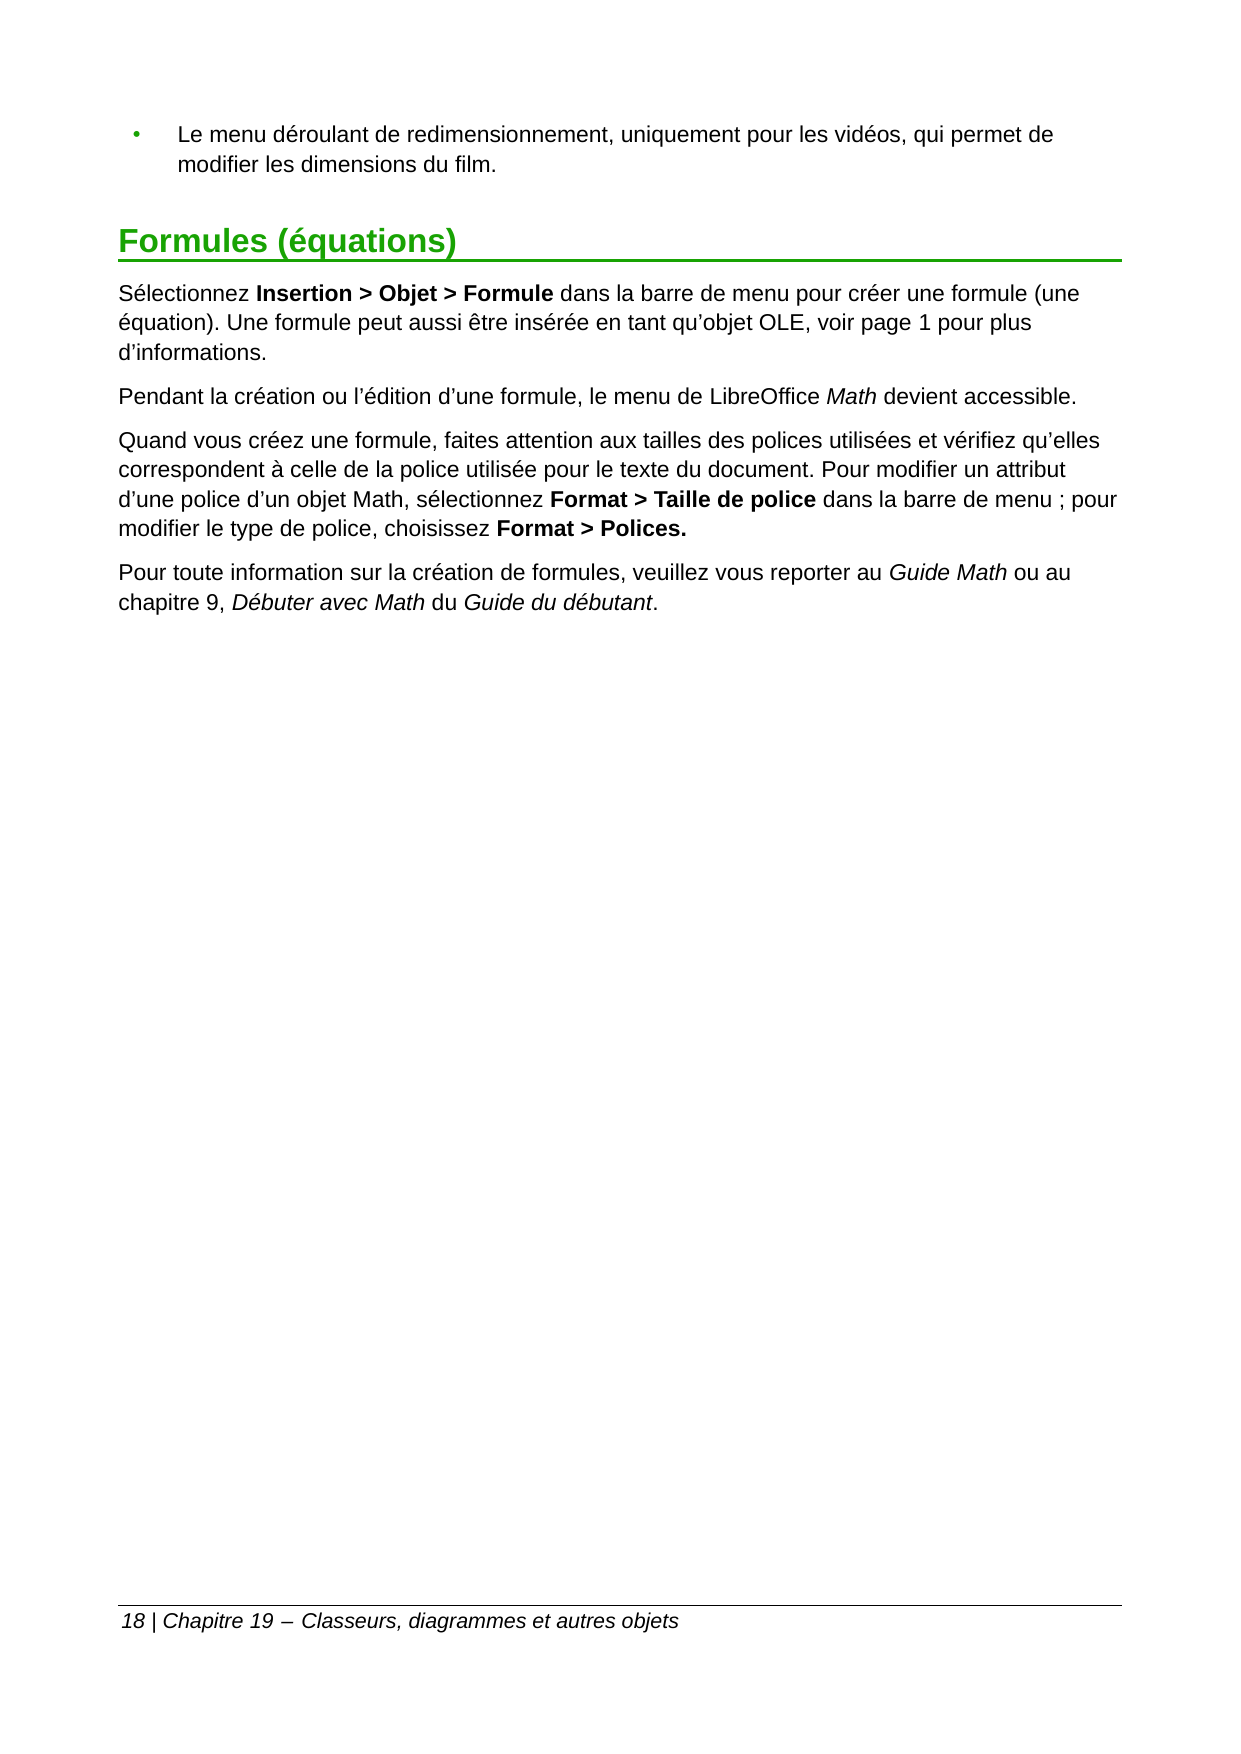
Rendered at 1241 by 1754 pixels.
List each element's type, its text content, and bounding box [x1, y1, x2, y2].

text Quand vous créez une formule, faites attention aux tailles des polices utilisées et vérifiez qu’elles correspondent à celle de la police utilisée pour le texte du document. Pour modifier un attribut d’une police d’un objet Math, sélectionnez Format > Taille de police dans la barre de menu ; pour modifier le type de police, choisissez Format > Polices. [118, 423, 1122, 541]
text Pendant la création ou l’édition d’une formule, le menu de LibreOffice Math devient accessible. [118, 379, 1122, 409]
list Le menu déroulant de redimensionnement, uniquement pour les vidéos, qui permet de modifier les dimensions du film. [133, 118, 1122, 177]
text Sélectionnez Insertion > Objet > Formule dans la barre de menu pour créer une formule (une équation). Une formule peut aussi être insérée en tant qu’objet OLE, voir page 1 pour plus d’informations. [118, 276, 1122, 365]
text Pour toute information sur la création de formules, veuillez vous reporter au Guide Math ou au chapitre 9, Débuter avec Math du Guide du débutant. [118, 556, 1122, 615]
subtitle Formules (équations) [118, 221, 1122, 259]
